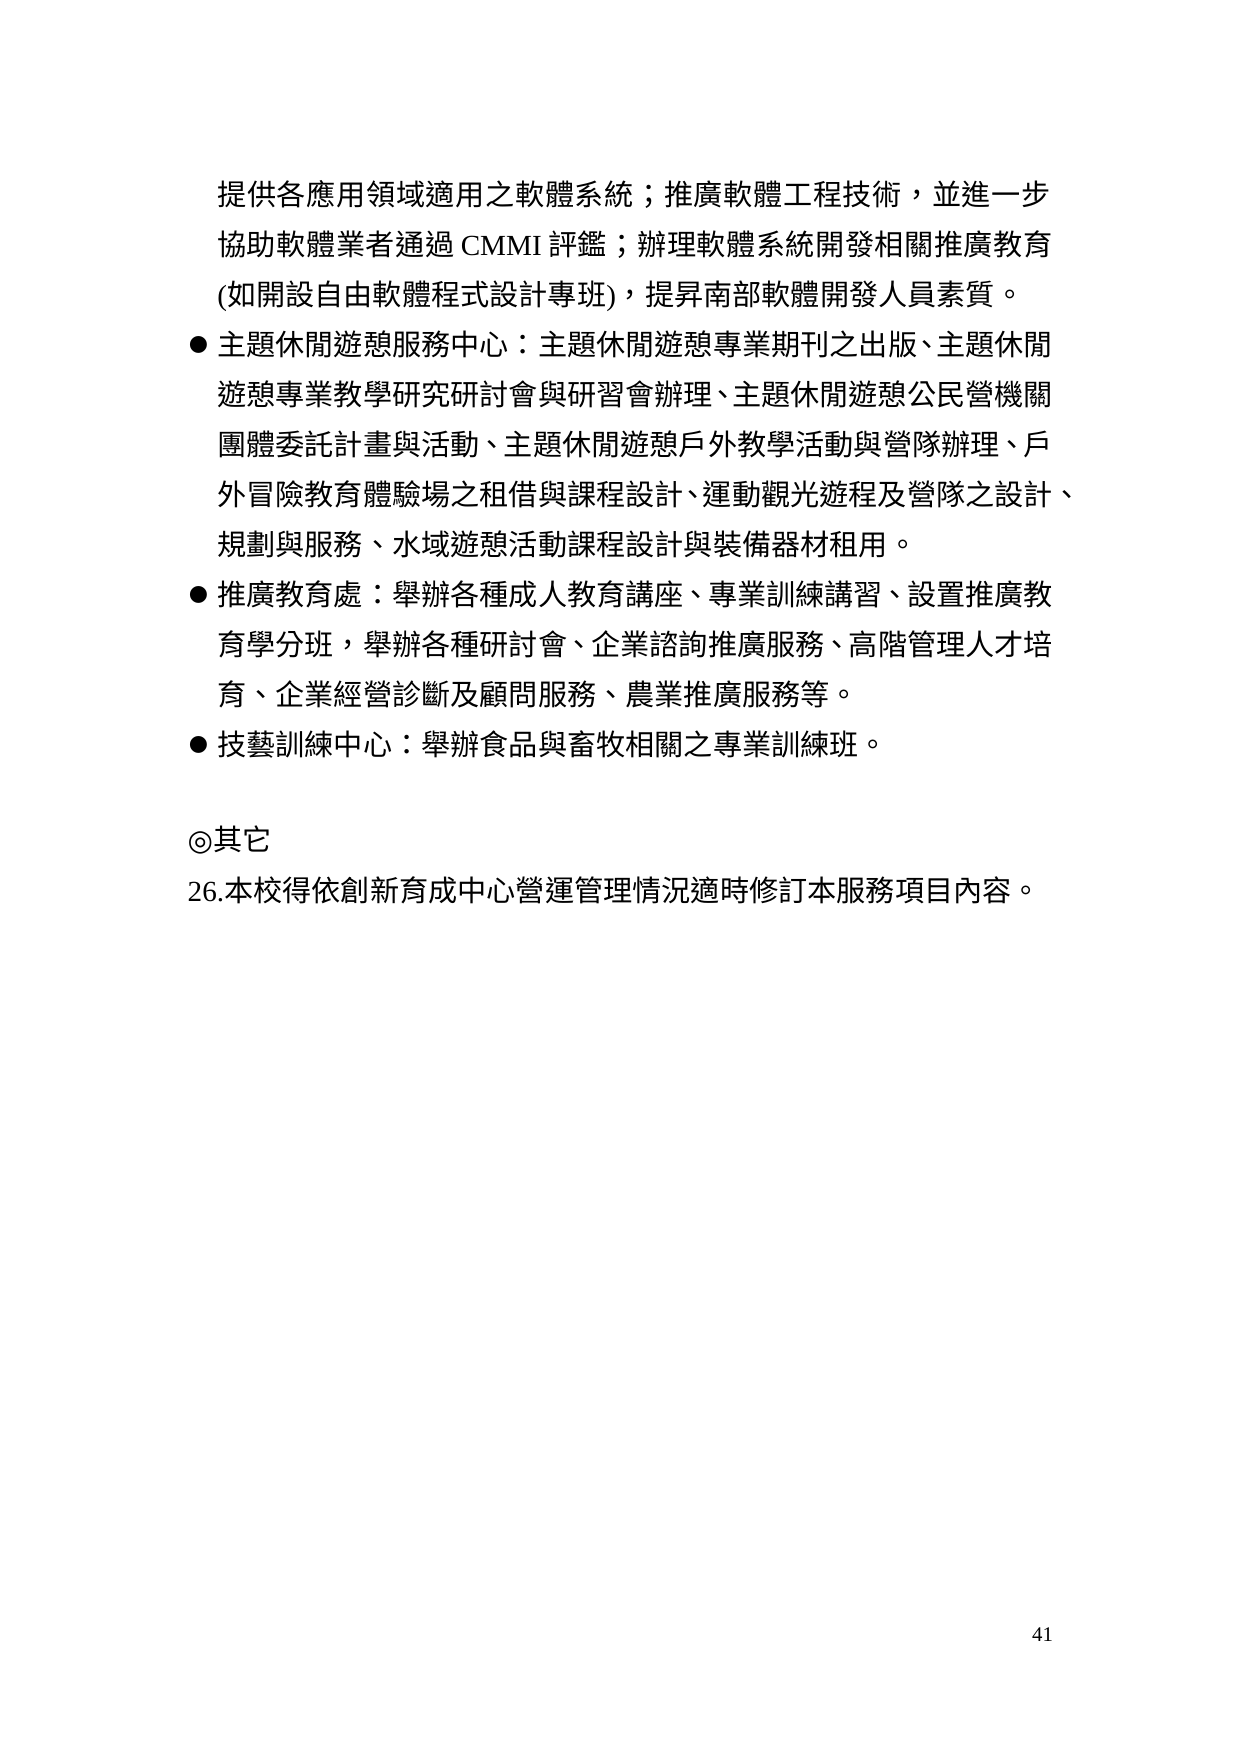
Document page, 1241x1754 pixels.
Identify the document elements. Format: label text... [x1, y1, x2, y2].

text ◎其它 [187, 812, 1053, 860]
list 主題休閒遊憩服務中心：主題休閒遊憩專業期刊之出版、主題休閒遊憩專業教學研究研討會與研習會辦理、主題休閒遊憩公民營機關團體委託計畫與活動、主題休閒遊憩戶外教學活動與營隊辦理、戶外冒險教育體驗場之租借與課程設計、運動觀光遊程及營隊之設計、規劃與服務、水域遊憩活動課程設計與裝備器材租用。 [187, 314, 1053, 564]
text 26.本校得依創新育成中心營運管理情況適時修訂本服務項目內容。 [187, 860, 1053, 910]
list 推廣教育處：舉辦各種成人教育講座、專業訓練講習、設置推廣教育學分班，舉辦各種研討會、企業諮詢推廣服務、高階管理人才培育、企業經營診斷及顧問服務、農業推廣服務等。 [187, 564, 1053, 714]
list 提供各應用領域適用之軟體系統；推廣軟體工程技術，並進一步協助軟體業者通過CMMI評鑑；辦理軟體系統開發相關推廣教育(如開設自由軟體程式設計專班)，提昇南部軟體開發人員素質。 [187, 164, 1053, 314]
list 技藝訓練中心：舉辦食品與畜牧相關之專業訓練班。 [187, 714, 1053, 764]
